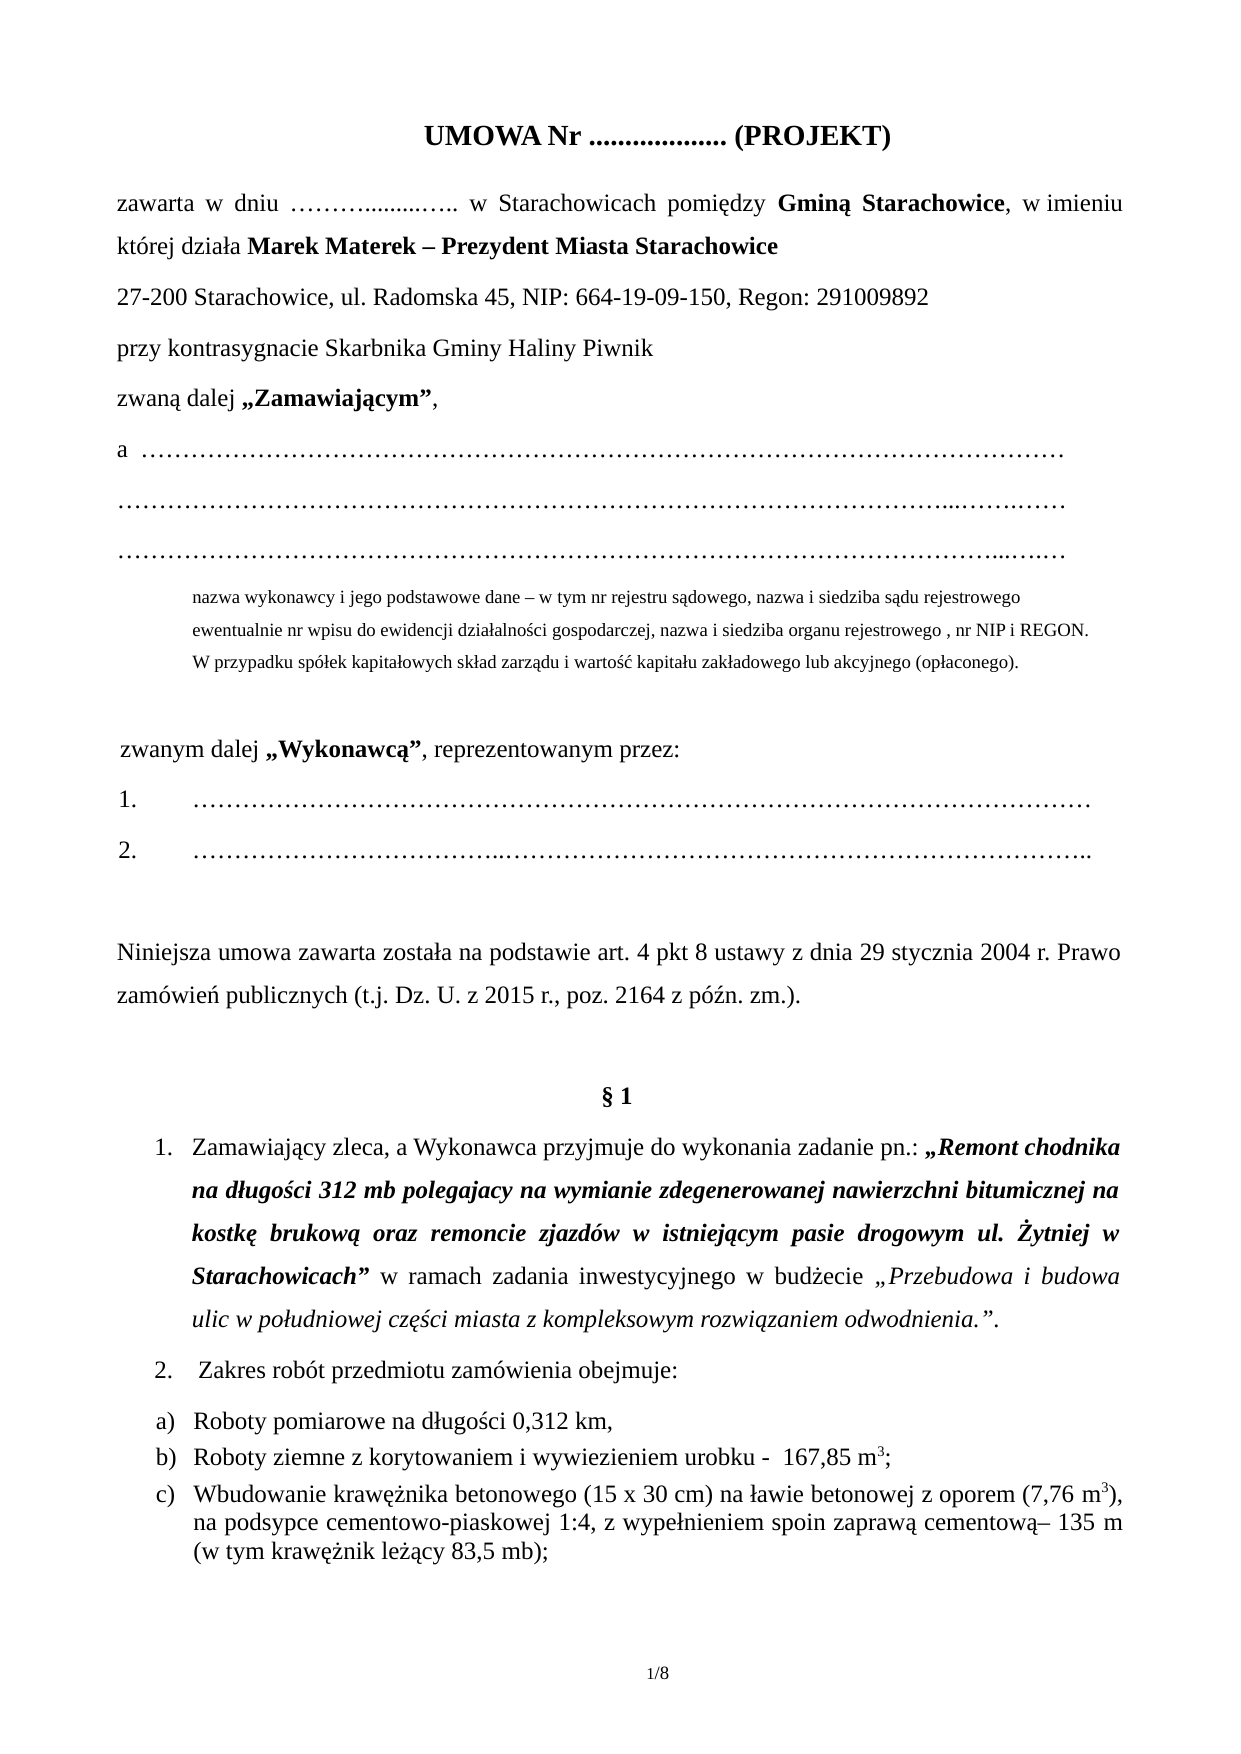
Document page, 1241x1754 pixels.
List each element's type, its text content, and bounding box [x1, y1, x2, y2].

text przy kontrasygnacie Skarbnika Gminy Haliny Piwnik [117, 333, 1123, 361]
text UMOWA Nr ................... (PROJEKT) [192, 118, 1123, 152]
text § 1 [117, 1081, 1123, 1110]
list ………………………………..…………………………………………………………….. [118, 835, 1123, 864]
list Zamawiający zleca, a Wykonawca przyjmuje do wykonania zadanie pn.: „Remont chodnika na długości 312 mb polegajacy na wymianie zdegenerowanej nawierzchni bitumicznej na kostkę brukową oraz remoncie zjazdów w istniejącym pasie drogowym ul. Żytniej w Starachowicach” w ramach zadania inwestycyjnego w budżecie „Przebudowa i budowa ulic w południowej części miasta z kompleksowym rozwiązaniem odwodnienia.”. [154, 1132, 1123, 1333]
list Zakres robót przedmiotu zamówienia obejmuje: [154, 1355, 1123, 1384]
text W przypadku spółek kapitałowych skład zarządu i wartość kapitału zakładowego lub akcyjnego (opłaconego). [192, 651, 1123, 672]
list Roboty ziemne z korytowaniem i wywiezieniem urobku - 167,85 m3; [156, 1442, 1123, 1471]
text zwaną dalej „Zamawiającym”, [117, 383, 1123, 412]
text 27-200 Starachowice, ul. Radomska 45, NIP: 664-19-09-150, Regon: 291009892 [117, 282, 1123, 311]
text zawarta w dniu ……….........….. w Starachowicach pomiędzy Gminą Starachowice, w imieniu której działa Marek Materek – Prezydent Miasta Starachowice [117, 188, 1123, 260]
text ………………………………………………………………………………………...…….…… [117, 485, 1123, 513]
text ewentualnie nr wpisu do ewidencji działalności gospodarczej, nazwa i siedziba organu rejestrowego , nr NIP i REGON. [192, 618, 1123, 640]
text nazwa wykonawcy i jego podstawowe dane – w tym nr rejestru sądowego, nazwa i siedziba sądu rejestrowego [192, 586, 1123, 608]
list Wbudowanie krawężnika betonowego (15 x 30 cm) na ławie betonowej z oporem (7,76 m3), na podsypce cementowo-piaskowej 1:4, z wypełnieniem spoin zaprawą cementową– 135 m (w tym krawężnik leżący 83,5 mb); [156, 1479, 1123, 1565]
list ……………………………………………………………………………………………… [118, 784, 1123, 813]
list Roboty pomiarowe na długości 0,312 km, [156, 1406, 1123, 1435]
text Niniejsza umowa zawarta została na podstawie art. 4 pkt 8 ustawy z dnia 29 stycznia 2004 r. Prawo zamówień publicznych (t.j. Dz. U. z 2015 r., poz. 2164 z późn. zm.). [117, 937, 1123, 1009]
text zwanym dalej „Wykonawcą”, reprezentowanym przez: [120, 734, 1123, 763]
text ……………………………………………………………………………………………...….… [117, 536, 1123, 564]
text a ………………………………………………………………………………………………… [117, 434, 1123, 463]
